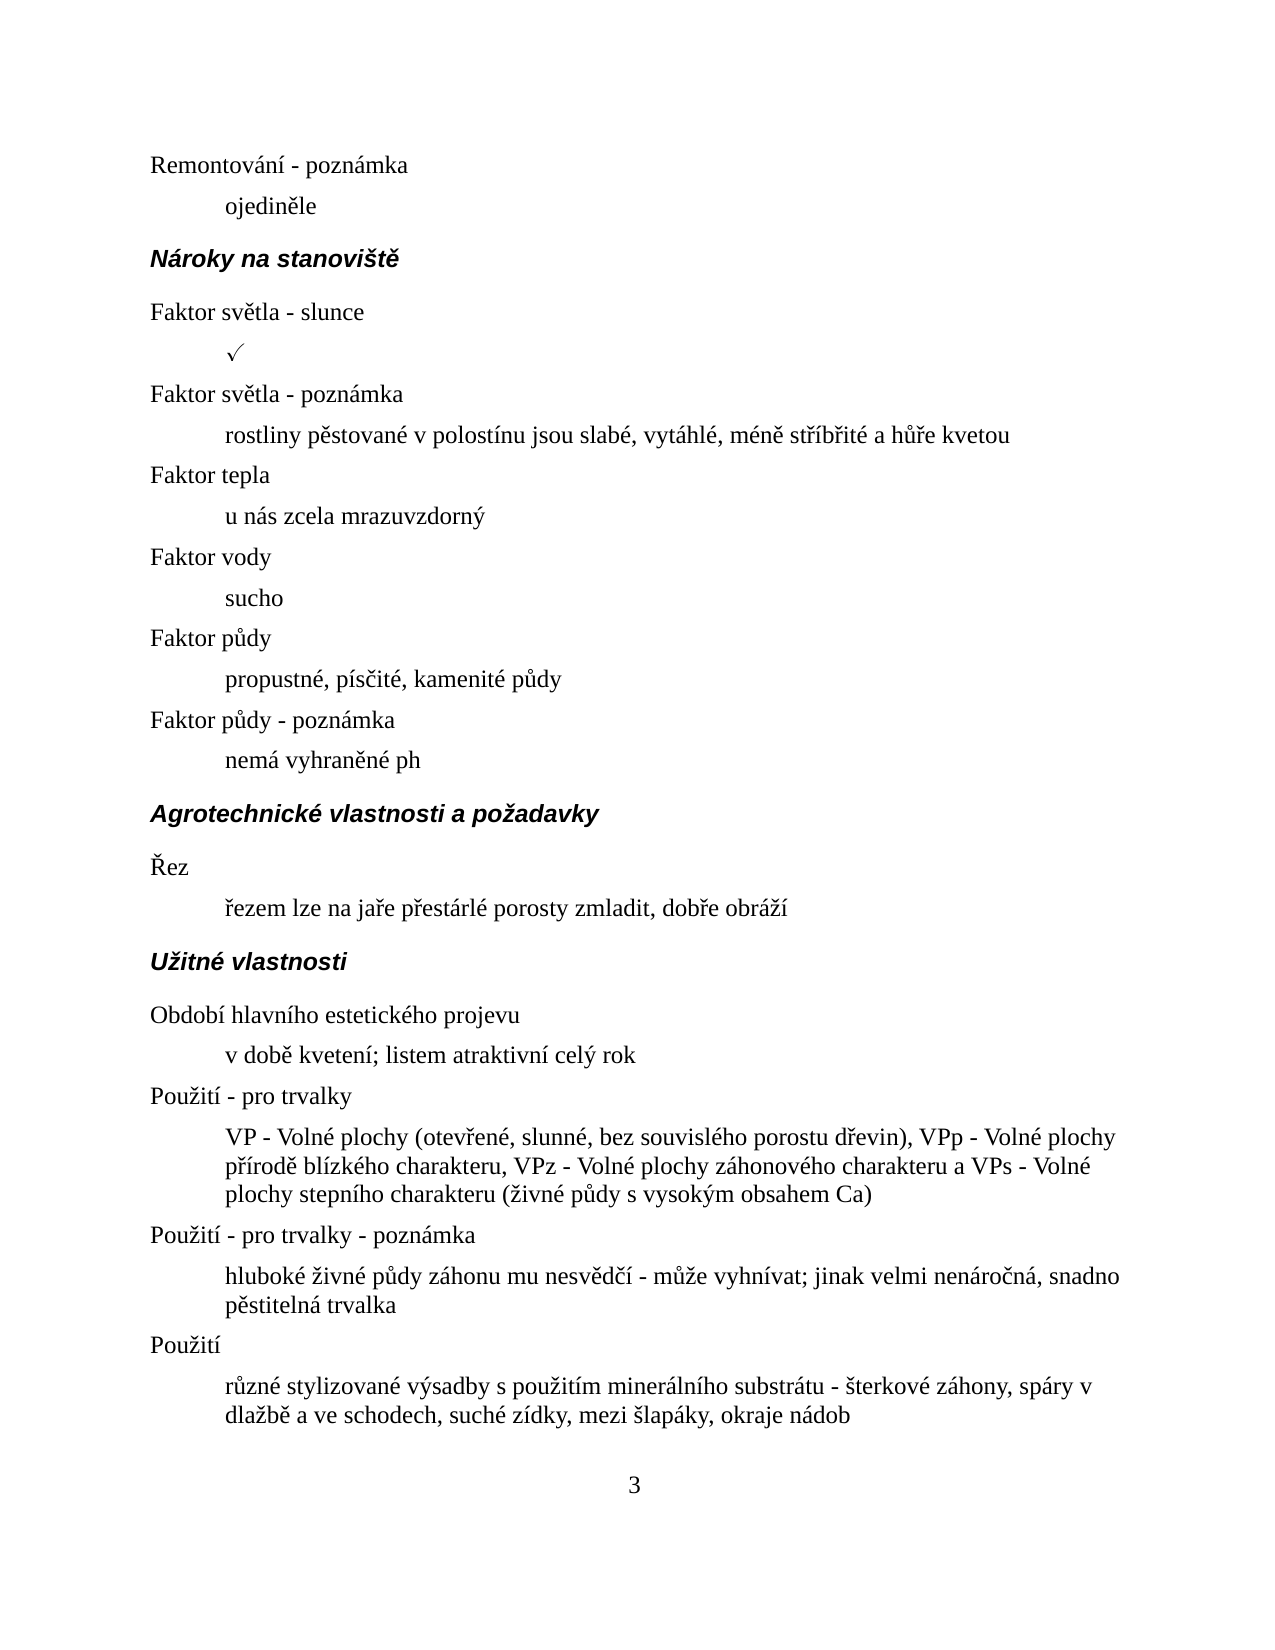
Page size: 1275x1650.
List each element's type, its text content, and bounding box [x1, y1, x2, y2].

text sucho [225, 583, 1125, 611]
text řezem lze na jaře přestárlé porosty zmladit, dobře obráží [225, 893, 1125, 922]
subtitle Agrotechnické vlastnosti a požadavky [150, 799, 1125, 828]
text Použití - pro trvalky - poznámka [150, 1220, 1125, 1249]
subtitle Nároky na stanoviště [150, 244, 1125, 273]
text Faktor tepla [150, 460, 1125, 489]
text Faktor světla - slunce [150, 297, 1125, 326]
text nemá vyhraněné ph [225, 746, 1125, 774]
text Použití - pro trvalky [150, 1081, 1125, 1110]
text ojediněle [225, 191, 1125, 219]
text VP - Volné plochy (otevřené, slunné, bez souvislého porostu dřevin), VPp - Volné plochy přírodě blízkého charakteru, VPz - Volné plochy záhonového charakteru a VPs - Volné plochy stepního charakteru (živné půdy s vysokým obsahem Ca) [225, 1122, 1125, 1208]
text Faktor vody [150, 542, 1125, 571]
subtitle Užitné vlastnosti [150, 947, 1125, 975]
text ✓ [225, 338, 1125, 367]
text u nás zcela mrazuvzdorný [225, 501, 1125, 530]
text Remontování - poznámka [150, 150, 1125, 179]
text propustné, písčité, kamenité půdy [225, 664, 1125, 693]
text Řez [150, 852, 1125, 881]
text rostliny pěstované v polostínu jsou slabé, vytáhlé, méně stříbřité a hůře kvetou [225, 420, 1125, 448]
text hluboké živné půdy záhonu mu nesvědčí - může vyhnívat; jinak velmi nenáročná, snadno pěstitelná trvalka [225, 1261, 1125, 1318]
text různé stylizované výsadby s použitím minerálního substrátu - šterkové záhony, spáry v dlažbě a ve schodech, suché zídky, mezi šlapáky, okraje nádob [225, 1371, 1125, 1429]
text Faktor půdy - poznámka [150, 705, 1125, 733]
text Použití [150, 1330, 1125, 1359]
text v době kvetení; listem atraktivní celý rok [225, 1041, 1125, 1069]
text Období hlavního estetického projevu [150, 1000, 1125, 1028]
text Faktor půdy [150, 623, 1125, 652]
text Faktor světla - poznámka [150, 379, 1125, 408]
